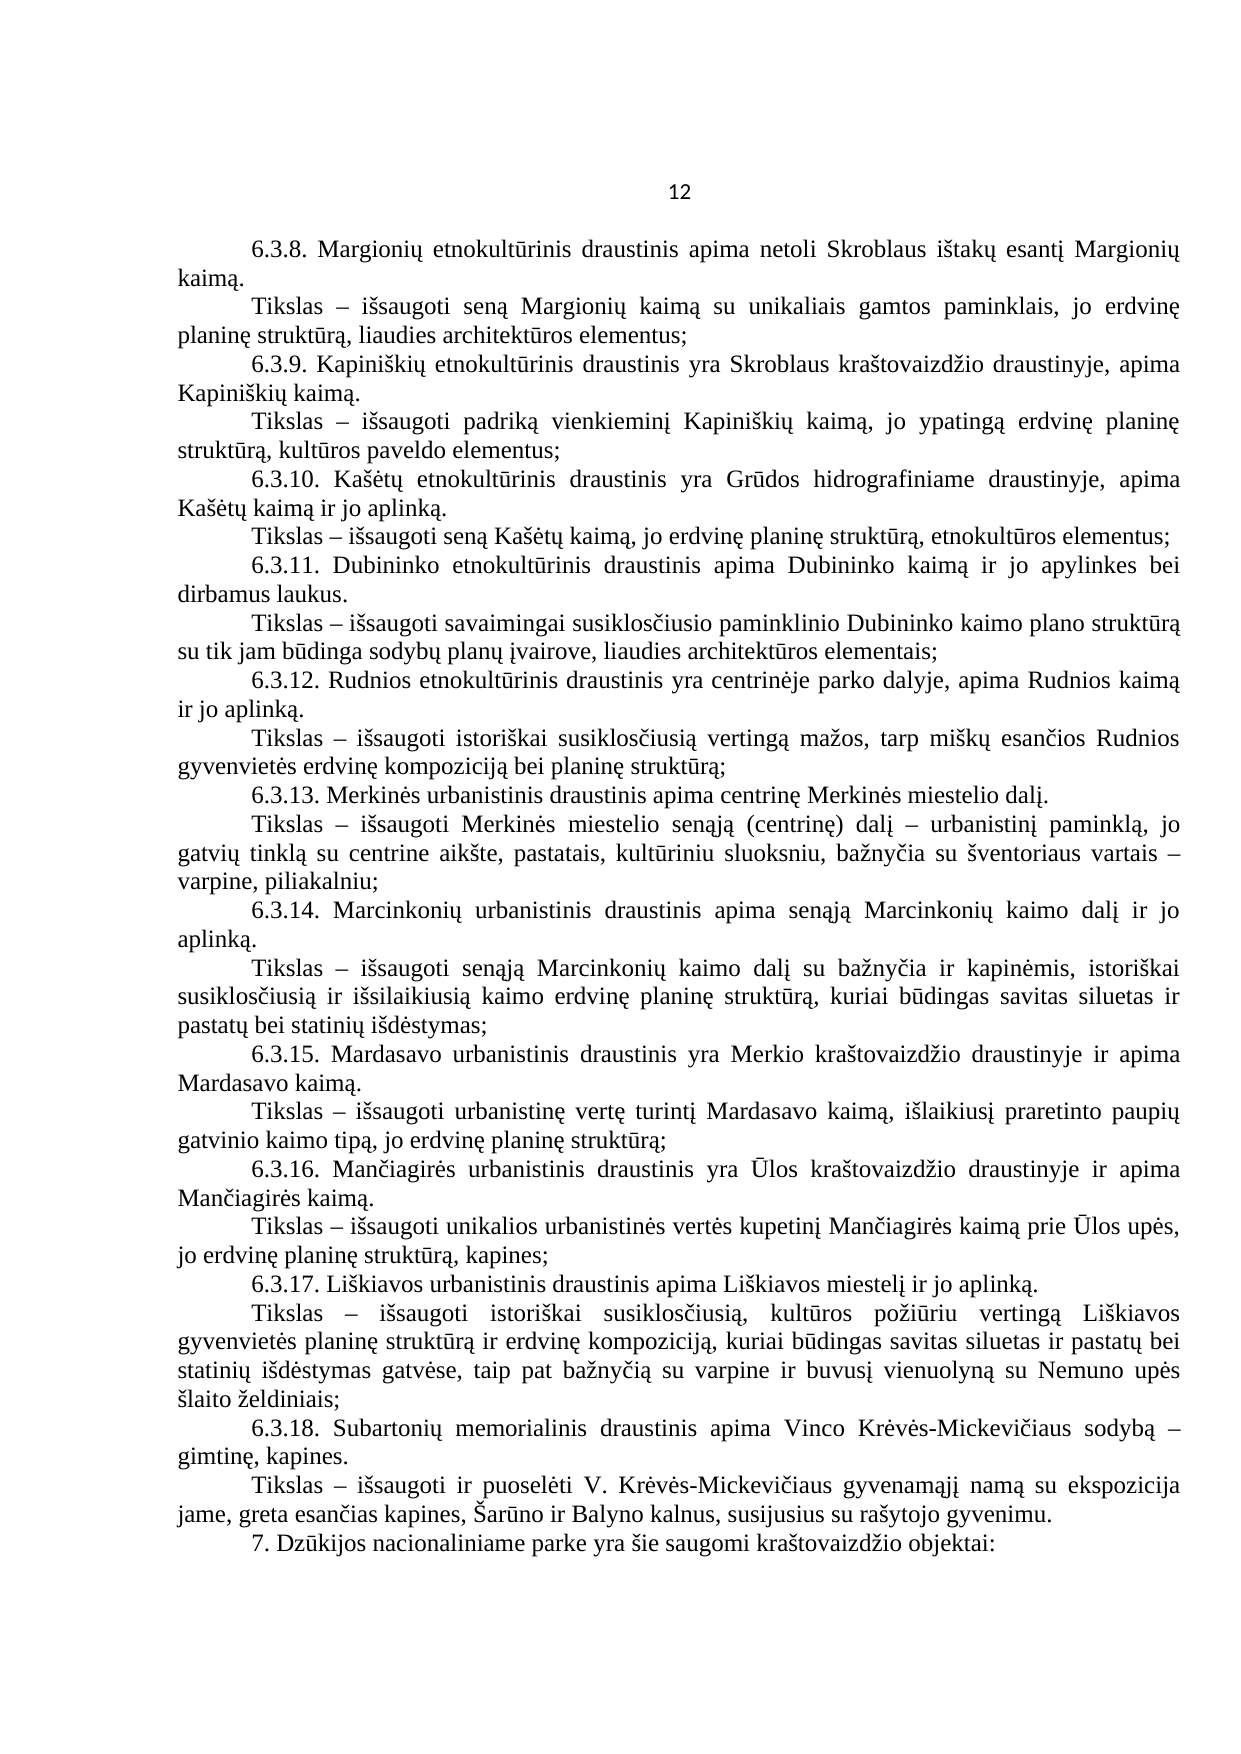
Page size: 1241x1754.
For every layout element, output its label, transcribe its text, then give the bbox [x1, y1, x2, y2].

text 6.3.13. Merkinės urbanistinis draustinis apima centrinę Merkinės miestelio dalį. [177, 780, 1181, 809]
text 7. Dzūkijos nacionaliniame parke yra šie saugomi kraštovaizdžio objektai: [177, 1528, 1181, 1556]
text Tikslas – išsaugoti Merkinės miestelio senąją (centrinę) dalį – urbanistinį paminklą, jo gatvių tinklą su centrine aikšte, pastatais, kultūriniu sluoksniu, bažnyčia su šventoriaus vartais – varpine, piliakalniu; [177, 809, 1181, 895]
text 6.3.12. Rudnios etnokultūrinis draustinis yra centrinėje parko dalyje, apima Rudnios kaimą ir jo aplinką. [177, 665, 1181, 723]
text 6.3.9. Kapiniškių etnokultūrinis draustinis yra Skroblaus kraštovaizdžio draustinyje, apima Kapiniškių kaimą. [177, 349, 1181, 406]
text Tikslas – išsaugoti seną Margionių kaimą su unikaliais gamtos paminklais, jo erdvinę planinę struktūrą, liaudies architektūros elementus; [177, 291, 1181, 349]
text 6.3.8. Margionių etnokultūrinis draustinis apima netoli Skroblaus ištakų esantį Margionių kaimą. [177, 234, 1181, 291]
text 6.3.14. Marcinkonių urbanistinis draustinis apima senąją Marcinkonių kaimo dalį ir jo aplinką. [177, 895, 1181, 953]
text 6.3.15. Mardasavo urbanistinis draustinis yra Merkio kraštovaizdžio draustinyje ir apima Mardasavo kaimą. [177, 1039, 1181, 1096]
text Tikslas – išsaugoti padriką vienkieminį Kapiniškių kaimą, jo ypatingą erdvinę planinę struktūrą, kultūros paveldo elementus; [177, 406, 1181, 464]
text Tikslas – išsaugoti ir puoselėti V. Krėvės-Mickevičiaus gyvenamąjį namą su ekspozicija jame, greta esančias kapines, Šarūno ir Balyno kalnus, susijusius su rašytojo gyvenimu. [177, 1470, 1181, 1528]
text 6.3.10. Kašėtų etnokultūrinis draustinis yra Grūdos hidrografiniame draustinyje, apima Kašėtų kaimą ir jo aplinką. [177, 464, 1181, 521]
text Tikslas – išsaugoti urbanistinę vertę turintį Mardasavo kaimą, išlaikiusį praretinto paupių gatvinio kaimo tipą, jo erdvinę planinę struktūrą; [177, 1096, 1181, 1154]
text 6.3.17. Liškiavos urbanistinis draustinis apima Liškiavos miestelį ir jo aplinką. [177, 1269, 1181, 1298]
text Tikslas – išsaugoti unikalios urbanistinės vertės kupetinį Mančiagirės kaimą prie Ūlos upės, jo erdvinę planinę struktūrą, kapines; [177, 1211, 1181, 1269]
text Tikslas – išsaugoti istoriškai susiklosčiusią vertingą mažos, tarp miškų esančios Rudnios gyvenvietės erdvinę kompoziciją bei planinę struktūrą; [177, 723, 1181, 780]
text 6.3.18. Subartonių memorialinis draustinis apima Vinco Krėvės-Mickevičiaus sodybą – gimtinę, kapines. [177, 1413, 1181, 1470]
text Tikslas – išsaugoti savaimingai susiklosčiusio paminklinio Dubininko kaimo plano struktūrą su tik jam būdinga sodybų planų įvairove, liaudies architektūros elementais; [177, 608, 1181, 665]
text 6.3.11. Dubininko etnokultūrinis draustinis apima Dubininko kaimą ir jo apylinkes bei dirbamus laukus. [177, 550, 1181, 608]
text 6.3.16. Mančiagirės urbanistinis draustinis yra Ūlos kraštovaizdžio draustinyje ir apima Mančiagirės kaimą. [177, 1154, 1181, 1211]
text Tikslas – išsaugoti seną Kašėtų kaimą, jo erdvinę planinę struktūrą, etnokultūros elementus; [177, 521, 1181, 550]
text Tikslas – išsaugoti senąją Marcinkonių kaimo dalį su bažnyčia ir kapinėmis, istoriškai susiklosčiusią ir išsilaikiusią kaimo erdvinę planinę struktūrą, kuriai būdingas savitas siluetas ir pastatų bei statinių išdėstymas; [177, 953, 1181, 1039]
text Tikslas – išsaugoti istoriškai susiklosčiusią, kultūros požiūriu vertingą Liškiavos gyvenvietės planinę struktūrą ir erdvinę kompoziciją, kuriai būdingas savitas siluetas ir pastatų bei statinių išdėstymas gatvėse, taip pat bažnyčią su varpine ir buvusį vienuolyną su Nemuno upės šlaito želdiniais; [177, 1298, 1181, 1413]
